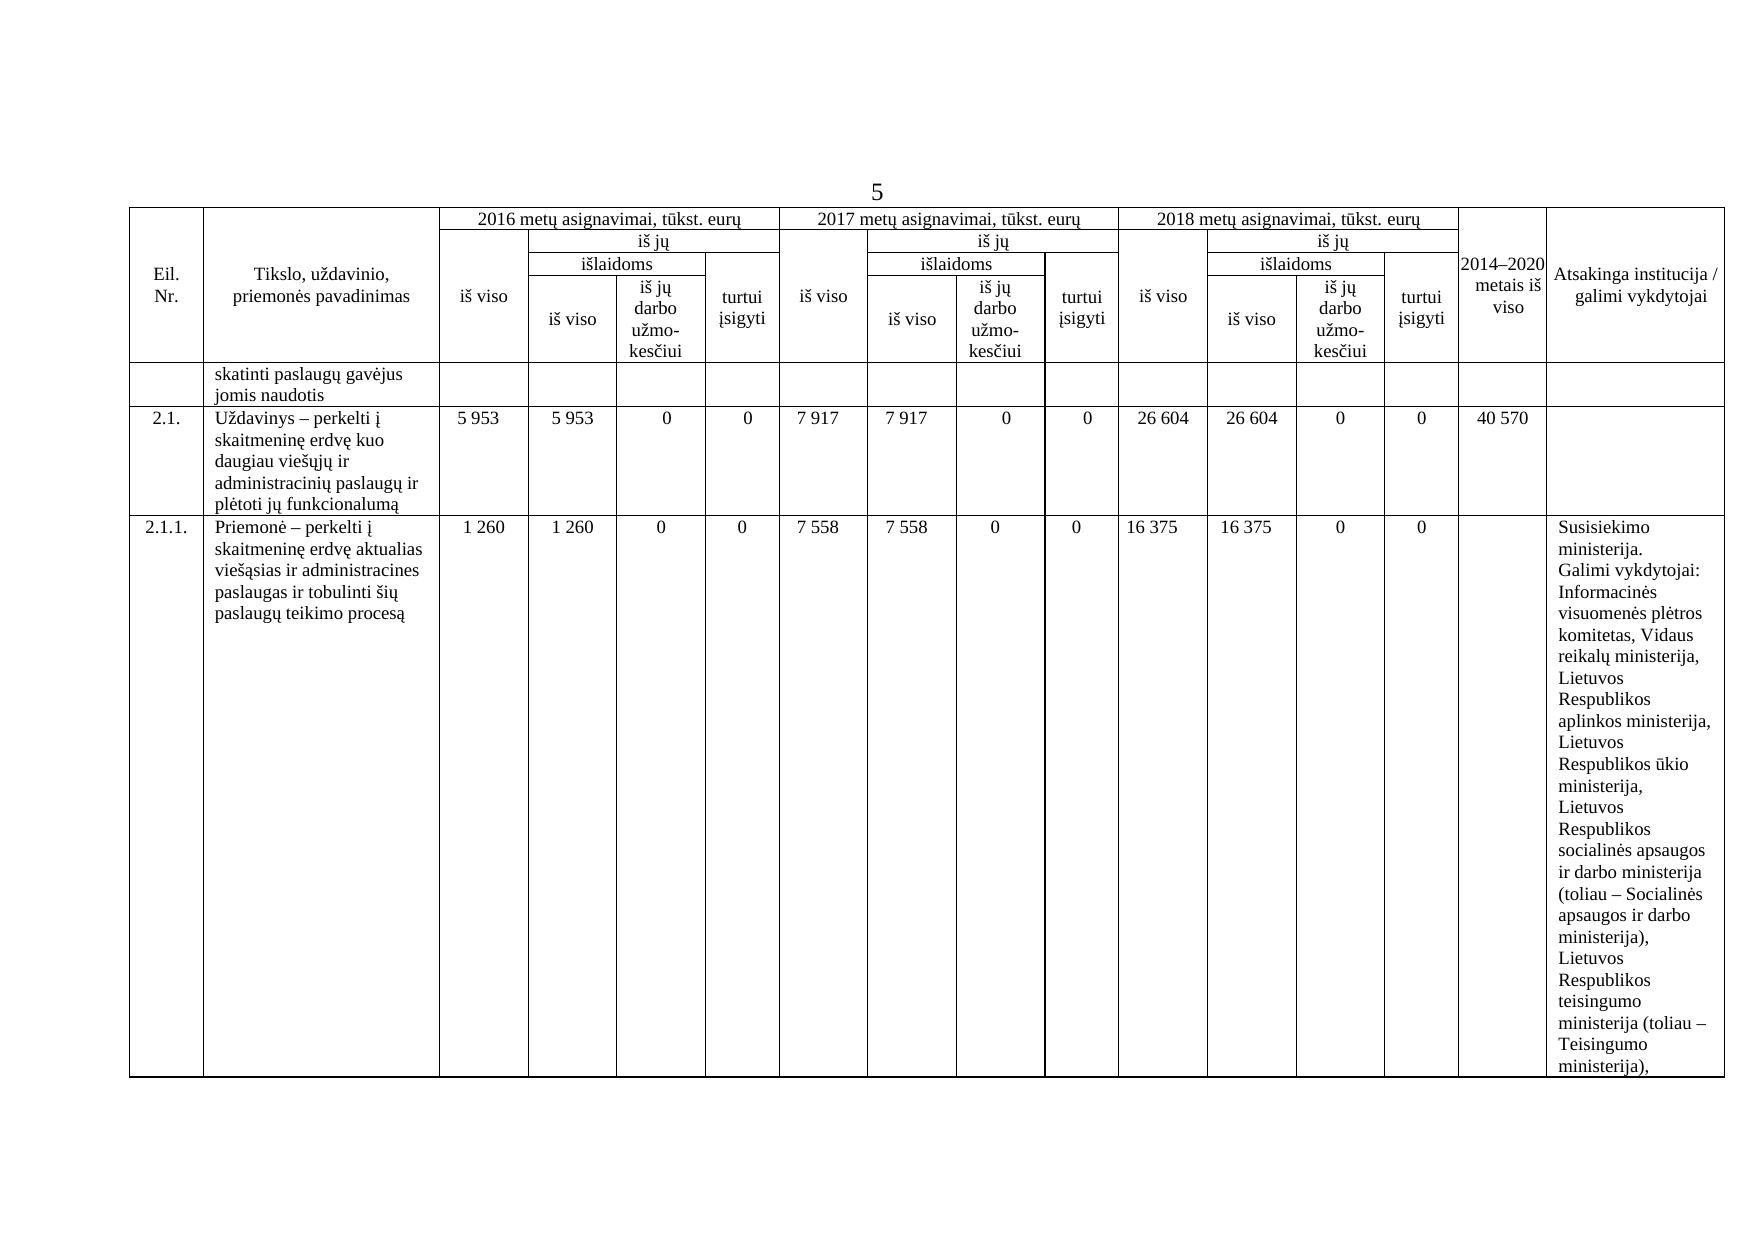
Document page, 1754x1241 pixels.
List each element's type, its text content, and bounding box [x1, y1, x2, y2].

table_cell [706, 363, 779, 406]
table_header 2018 metų asignavimai, tūkst. eurų [1119, 208, 1458, 229]
table_header 2014–2020 metais iš viso [1459, 208, 1546, 362]
table_cell 40 570 [1459, 407, 1546, 515]
table_cell [529, 363, 616, 406]
table_header 2017 metų asignavimai, tūkst. eurų [780, 208, 1118, 229]
table_cell [1385, 363, 1458, 406]
table_cell skatinti paslaugų gavėjus jomis naudotis [204, 363, 439, 406]
table_cell Susisiekimo ministerija. Galimi vykdytojai: Informacinės visuomenės plėtros komitetas, Vidaus reikalų ministerija, Lietuvos Respublikos aplinkos ministerija, Lietuvos Respublikos ūkio ministerija, Lietuvos Respublikos socialinės apsaugos ir darbo ministerija (toliau – Socialinės apsaugos ir darbo ministerija), Lietuvos Respublikos teisingumo ministerija (toliau – Teisingumo ministerija), [1547, 516, 1724, 1076]
table_cell [1046, 363, 1118, 406]
table_cell turtui įsigyti [1385, 253, 1458, 362]
table_cell iš viso [440, 230, 528, 362]
table_cell [1208, 363, 1296, 406]
table_cell 26 604 [1119, 407, 1207, 515]
table_header Eil. Nr. [130, 208, 203, 362]
table_cell 16 375 [1119, 516, 1207, 1076]
table_cell išlaidoms [868, 253, 1044, 274]
table_cell 7 917 [780, 407, 867, 515]
table_cell 5 953 [529, 407, 616, 515]
table_header 2016 metų asignavimai, tūkst. eurų [440, 208, 779, 229]
table_cell [130, 363, 203, 406]
table_cell 0 [1046, 407, 1118, 515]
table_cell iš jų darbo užmo-kesčiui [1297, 276, 1384, 362]
table_cell 0 [617, 407, 705, 515]
table_cell 7 917 [868, 407, 956, 515]
table_cell iš viso [1208, 276, 1296, 362]
table_cell 2.1. [130, 407, 203, 515]
table_cell turtui įsigyti [706, 253, 779, 362]
table_cell [868, 363, 956, 406]
table_cell 1 260 [529, 516, 616, 1076]
table_cell Priemonė – perkelti į skaitmeninę erdvę aktualias viešąsias ir administracines paslaugas ir tobulinti šių paslaugų teikimo procesą [204, 516, 439, 1076]
table_cell [1547, 407, 1724, 515]
table_cell 2.1.1. [130, 516, 203, 1076]
table_cell 0 [1297, 407, 1384, 515]
table_cell [1547, 363, 1724, 406]
table_cell 7 558 [780, 516, 867, 1076]
table_cell [617, 363, 705, 406]
table_cell 7 558 [868, 516, 956, 1076]
table_cell 5 953 [440, 407, 528, 515]
table_cell 0 [1046, 516, 1118, 1076]
table_cell išlaidoms [1208, 253, 1384, 274]
table_header Atsakinga institucija / galimi vykdytojai [1547, 208, 1724, 362]
table_cell [1297, 363, 1384, 406]
table_cell iš viso [529, 276, 616, 362]
table_cell iš viso [868, 276, 956, 362]
table_cell iš jų darbo užmo-kesčiui [957, 276, 1044, 362]
table_cell turtui įsigyti [1046, 253, 1118, 362]
table_cell iš jų [868, 230, 1118, 252]
table_cell 0 [706, 516, 779, 1076]
table_cell [1459, 516, 1546, 1076]
table_cell 1 260 [440, 516, 528, 1076]
table_cell Uždavinys – perkelti į skaitmeninę erdvę kuo daugiau viešųjų ir administracinių paslaugų ir plėtoti jų funkcionalumą [204, 407, 439, 515]
table_cell iš jų [529, 230, 779, 252]
table_cell 16 375 [1208, 516, 1296, 1076]
table_cell iš viso [780, 230, 867, 362]
table_cell 0 [706, 407, 779, 515]
table_cell 0 [1385, 516, 1458, 1076]
table_cell [957, 363, 1044, 406]
table_cell iš jų [1208, 230, 1458, 252]
table_cell iš jų darbo užmo-kesčiui [617, 276, 705, 362]
table_cell iš viso [1119, 230, 1207, 362]
table_cell 0 [617, 516, 705, 1076]
table_cell 0 [957, 407, 1044, 515]
table_cell 0 [1297, 516, 1384, 1076]
table_cell [780, 363, 867, 406]
table_cell [1459, 363, 1546, 406]
table_cell 0 [957, 516, 1044, 1076]
table_cell 26 604 [1208, 407, 1296, 515]
table_header Tikslo, uždavinio, priemonės pavadinimas [204, 208, 439, 362]
table_cell išlaidoms [529, 253, 705, 274]
table_cell [440, 363, 528, 406]
table_cell 0 [1385, 407, 1458, 515]
table_cell [1119, 363, 1207, 406]
